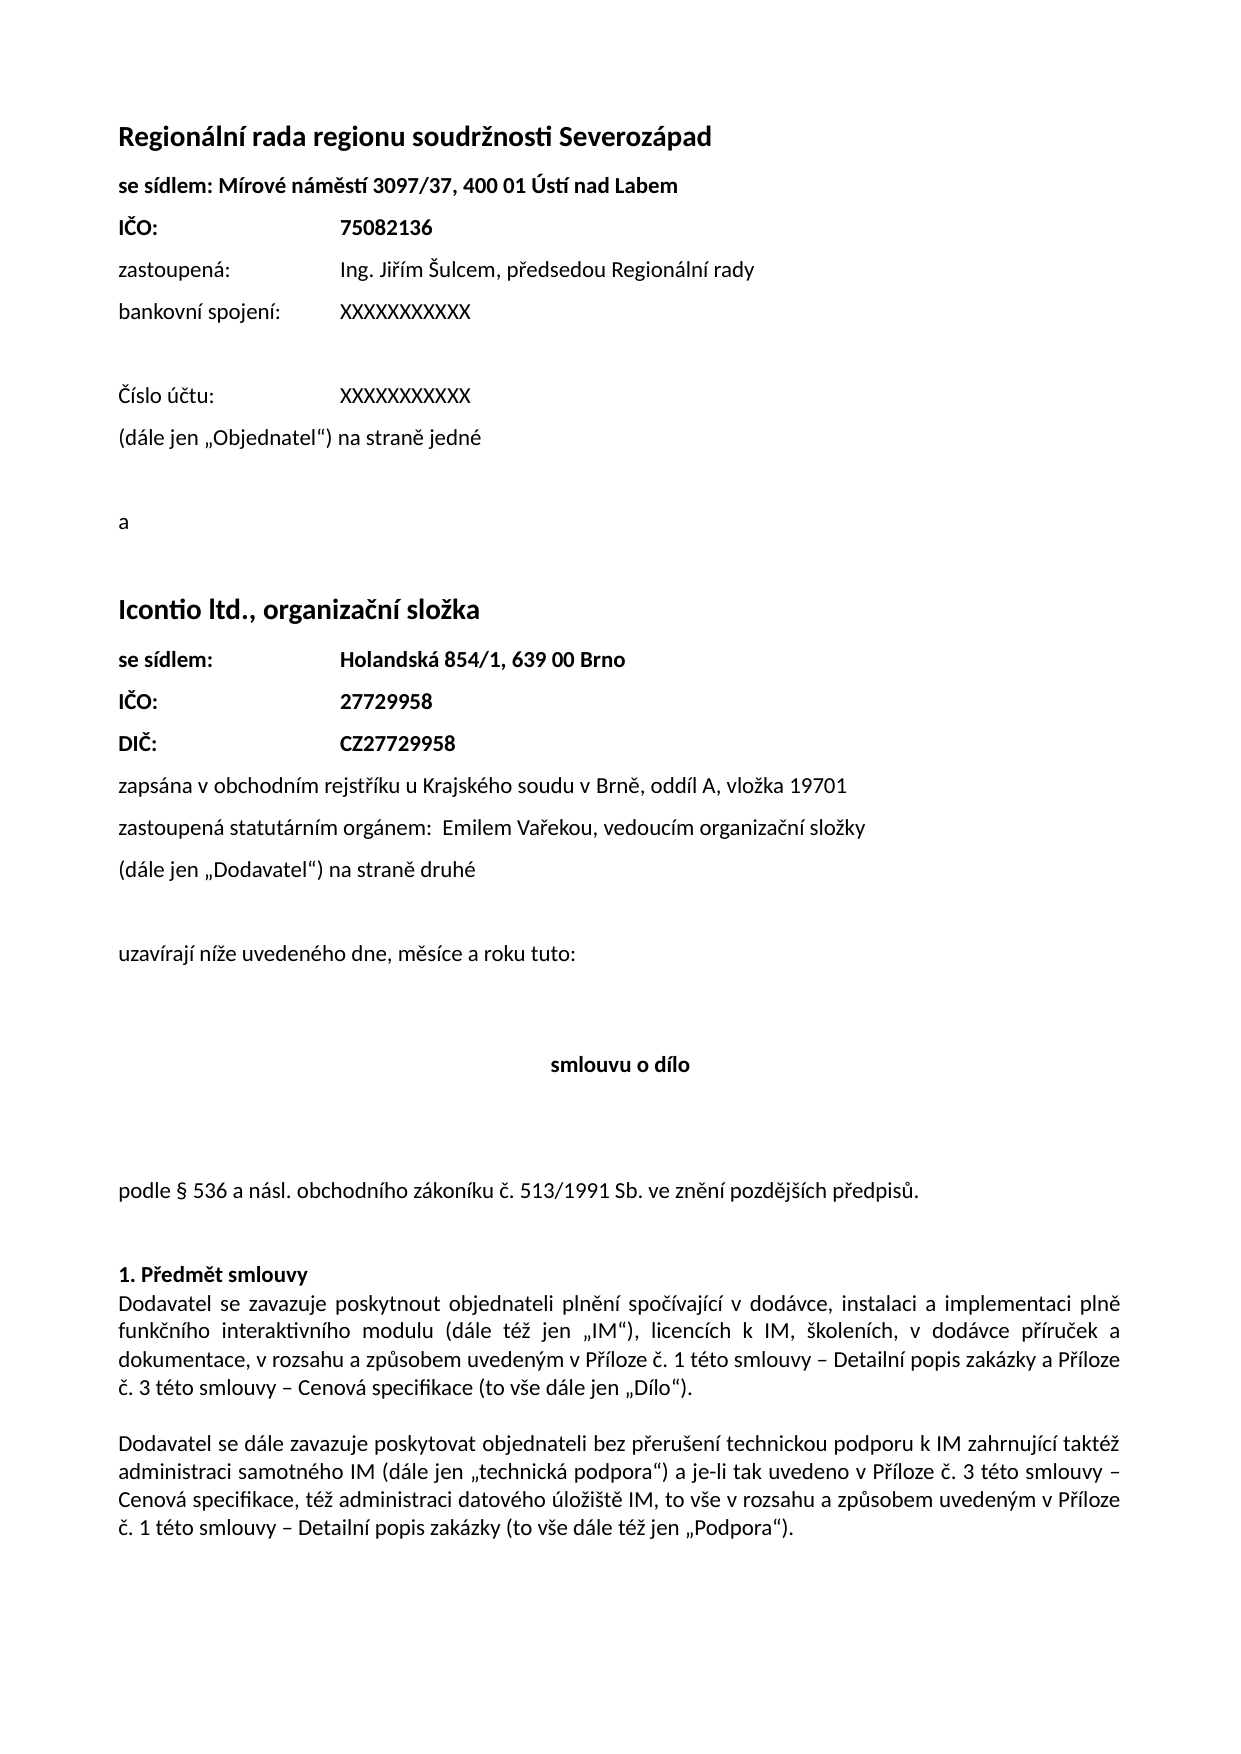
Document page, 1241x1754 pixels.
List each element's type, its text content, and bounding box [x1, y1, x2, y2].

text Icontio ltd., organizační složka [118, 591, 1122, 627]
text (dále jen „Objednatel“) na straně jedné [118, 423, 1122, 451]
text podle § 536 a násl. obchodního zákoníku č. 513/1991 Sb. ve znění pozdějších předpisů. [118, 1177, 1122, 1204]
text se sídlem: Mírové náměstí 3097/37, 400 01 Ústí nad Labem [118, 172, 1122, 199]
text Regionální rada regionu soudržnosti Severozápad [118, 118, 1122, 154]
text Číslo účtu: XXXXXXXXXXX [118, 381, 1122, 409]
text uzavírají níže uvedeného dne, měsíce a roku tuto: [118, 939, 1122, 967]
text IČO: 27729958 [118, 687, 1122, 715]
text IČO: 75082136 [118, 213, 1122, 242]
text zapsána v obchodním rejstříku u Krajského soudu v Brně, oddíl A, vložka 19701 [118, 771, 1122, 799]
text Dodavatel se dále zavazuje poskytovat objednateli bez přerušení technickou podporu k IM zahrnující taktéž administraci samotného IM (dále jen „technická podpora“) a je-li tak uvedeno v Příloze č. 3 této smlouvy – Cenová specifikace, též administraci datového úložiště IM, to vše v rozsahu a způsobem uvedeným v Příloze č. 1 této smlouvy – Detailní popis zakázky (to vše dále též jen „Podpora“). [118, 1429, 1122, 1541]
text smlouvu o dílo [118, 1051, 1122, 1079]
text zastoupená statutárním orgánem: Emilem Vařekou, vedoucím organizační složky [118, 813, 1122, 841]
text a [118, 507, 1122, 535]
text 1. Předmět smlouvy [118, 1261, 1122, 1289]
text zastoupená: Ing. Jiřím Šulcem, předsedou Regionální rady [118, 256, 1122, 283]
text DIČ: CZ27729958 [118, 729, 1122, 757]
text se sídlem: Holandská 854/1, 639 00 Brno [118, 645, 1122, 673]
text Dodavatel se zavazuje poskytnout objednateli plnění spočívající v dodávce, instalaci a implementaci plně funkčního interaktivního modulu (dále též jen „IM“), licencích k IM, školeních, v dodávce příruček a dokumentace, v rozsahu a způsobem uvedeným v Příloze č. 1 této smlouvy – Detailní popis zakázky a Příloze č. 3 této smlouvy – Cenová specifikace (to vše dále jen „Dílo“). [118, 1289, 1122, 1401]
text bankovní spojení: XXXXXXXXXXX [118, 297, 1122, 326]
text (dále jen „Dodavatel“) na straně druhé [118, 855, 1122, 883]
